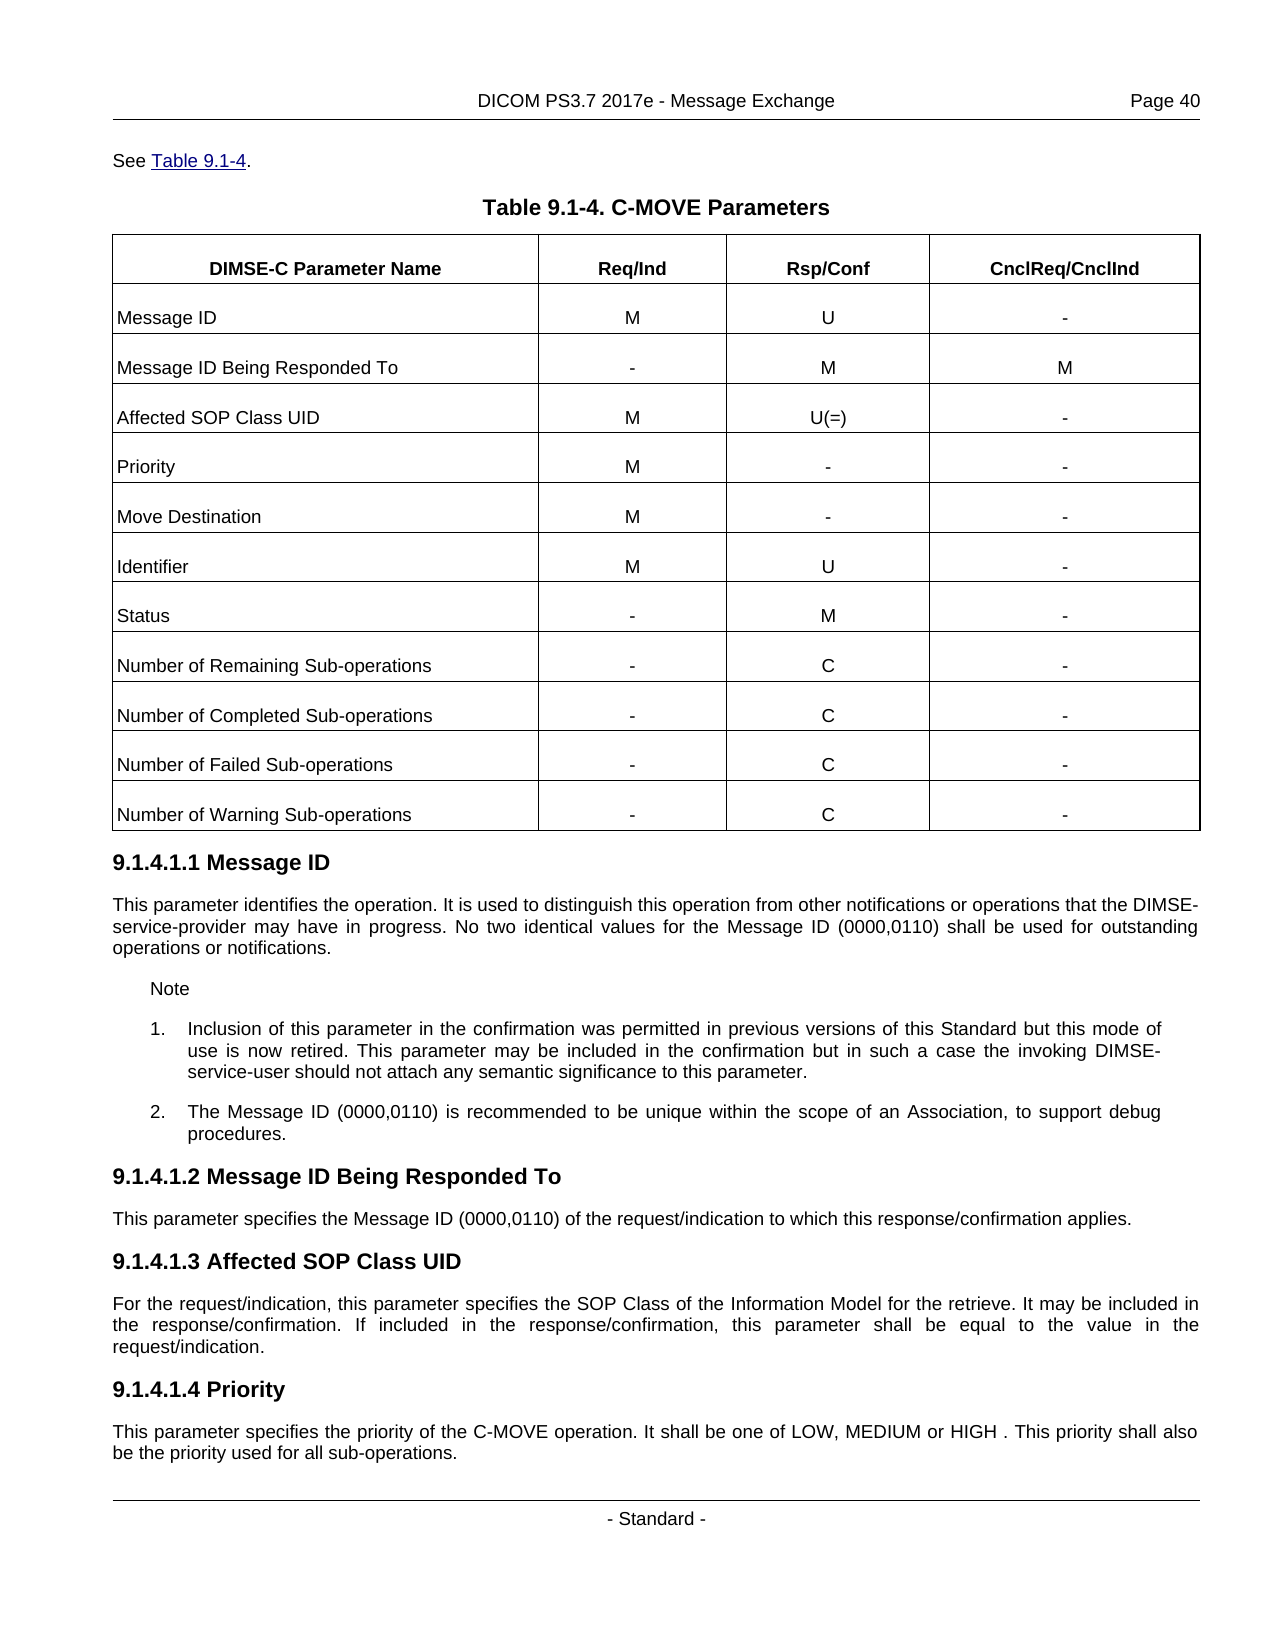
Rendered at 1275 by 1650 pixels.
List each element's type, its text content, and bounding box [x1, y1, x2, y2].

table_cell Message ID [113, 284, 538, 333]
table_cell M [539, 483, 726, 532]
table_cell Number of Warning Sub-operations [113, 781, 538, 830]
table_cell Identifier [113, 533, 538, 581]
text This parameter specifies the Message ID (0000,0110) of the request/indication to which this response/confirmation applies. [112, 1208, 1200, 1229]
table_cell - [930, 433, 1199, 482]
text 9.1.4.1.1 Message ID [112, 849, 1200, 875]
table_cell Priority [113, 433, 538, 482]
table_cell C [727, 682, 929, 730]
table_cell - [930, 582, 1199, 631]
table_cell - [930, 682, 1199, 730]
table_cell M [539, 433, 726, 482]
text Table 9.1-4. C-MOVE Parameters [112, 194, 1200, 220]
text 9.1.4.1.4 Priority [112, 1376, 1200, 1402]
table_header Req/Ind [539, 235, 726, 283]
table_cell Status [113, 582, 538, 631]
table_cell - [930, 731, 1199, 780]
table_cell U(=) [727, 384, 929, 432]
table_cell - [539, 731, 726, 780]
table_cell M [727, 582, 929, 631]
table_cell Message ID Being Responded To [113, 334, 538, 382]
table_cell Number of Completed Sub-operations [113, 682, 538, 730]
table_cell M [539, 384, 726, 432]
table_cell - [930, 384, 1199, 432]
table_cell C [727, 781, 929, 830]
text 9.1.4.1.2 Message ID Being Responded To [112, 1163, 1200, 1189]
text For the request/indication, this parameter specifies the SOP Class of the Information Model for the retrieve. It may be included in the response/confirmation. If included in the response/confirmation, this parameter shall be equal to the value in the request/indication. [112, 1293, 1200, 1357]
table_cell - [539, 682, 726, 730]
table_cell M [539, 533, 726, 581]
table_cell M [727, 334, 929, 382]
table_cell - [930, 483, 1199, 532]
table_cell - [930, 632, 1199, 681]
table_cell C [727, 632, 929, 681]
table_cell M [930, 334, 1199, 382]
table_cell C [727, 731, 929, 780]
table_cell Number of Failed Sub-operations [113, 731, 538, 780]
table_cell M [539, 284, 726, 333]
table_cell - [539, 334, 726, 382]
table_cell Number of Remaining Sub-operations [113, 632, 538, 681]
table_cell - [727, 433, 929, 482]
table_header CnclReq/CnclInd [930, 235, 1199, 283]
text This parameter specifies the priority of the C-MOVE operation. It shall be one of LOW, MEDIUM or HIGH . This priority shall also be the priority used for all sub-operations. [112, 1421, 1200, 1464]
text 9.1.4.1.3 Affected SOP Class UID [112, 1248, 1200, 1274]
text Note [150, 977, 1162, 999]
table_cell - [727, 483, 929, 532]
list The Message ID (0000,0110) is recommended to be unique within the scope of an Association, to support debug procedures. [150, 1101, 1162, 1144]
table_cell - [539, 632, 726, 681]
table_cell U [727, 284, 929, 333]
list Inclusion of this parameter in the confirmation was permitted in previous versions of this Standard but this mode of use is now retired. This parameter may be included in the confirmation but in such a case the invoking DIMSE-service-user should not attach any semantic significance to this parameter. [150, 1018, 1162, 1082]
table_cell - [539, 582, 726, 631]
table_cell - [930, 781, 1199, 830]
table_cell Affected SOP Class UID [113, 384, 538, 432]
table_cell - [930, 284, 1199, 333]
table_cell - [539, 781, 726, 830]
text See Table 9.1-4. [112, 150, 1200, 172]
text This parameter identifies the operation. It is used to distinguish this operation from other notifications or operations that the DIMSE-service-provider may have in progress. No two identical values for the Message ID (0000,0110) shall be used for outstanding operations or notifications. [112, 894, 1200, 959]
table_header Rsp/Conf [727, 235, 929, 283]
table_cell U [727, 533, 929, 581]
table_cell Move Destination [113, 483, 538, 532]
table_header DIMSE-C Parameter Name [113, 235, 538, 283]
table_cell - [930, 533, 1199, 581]
